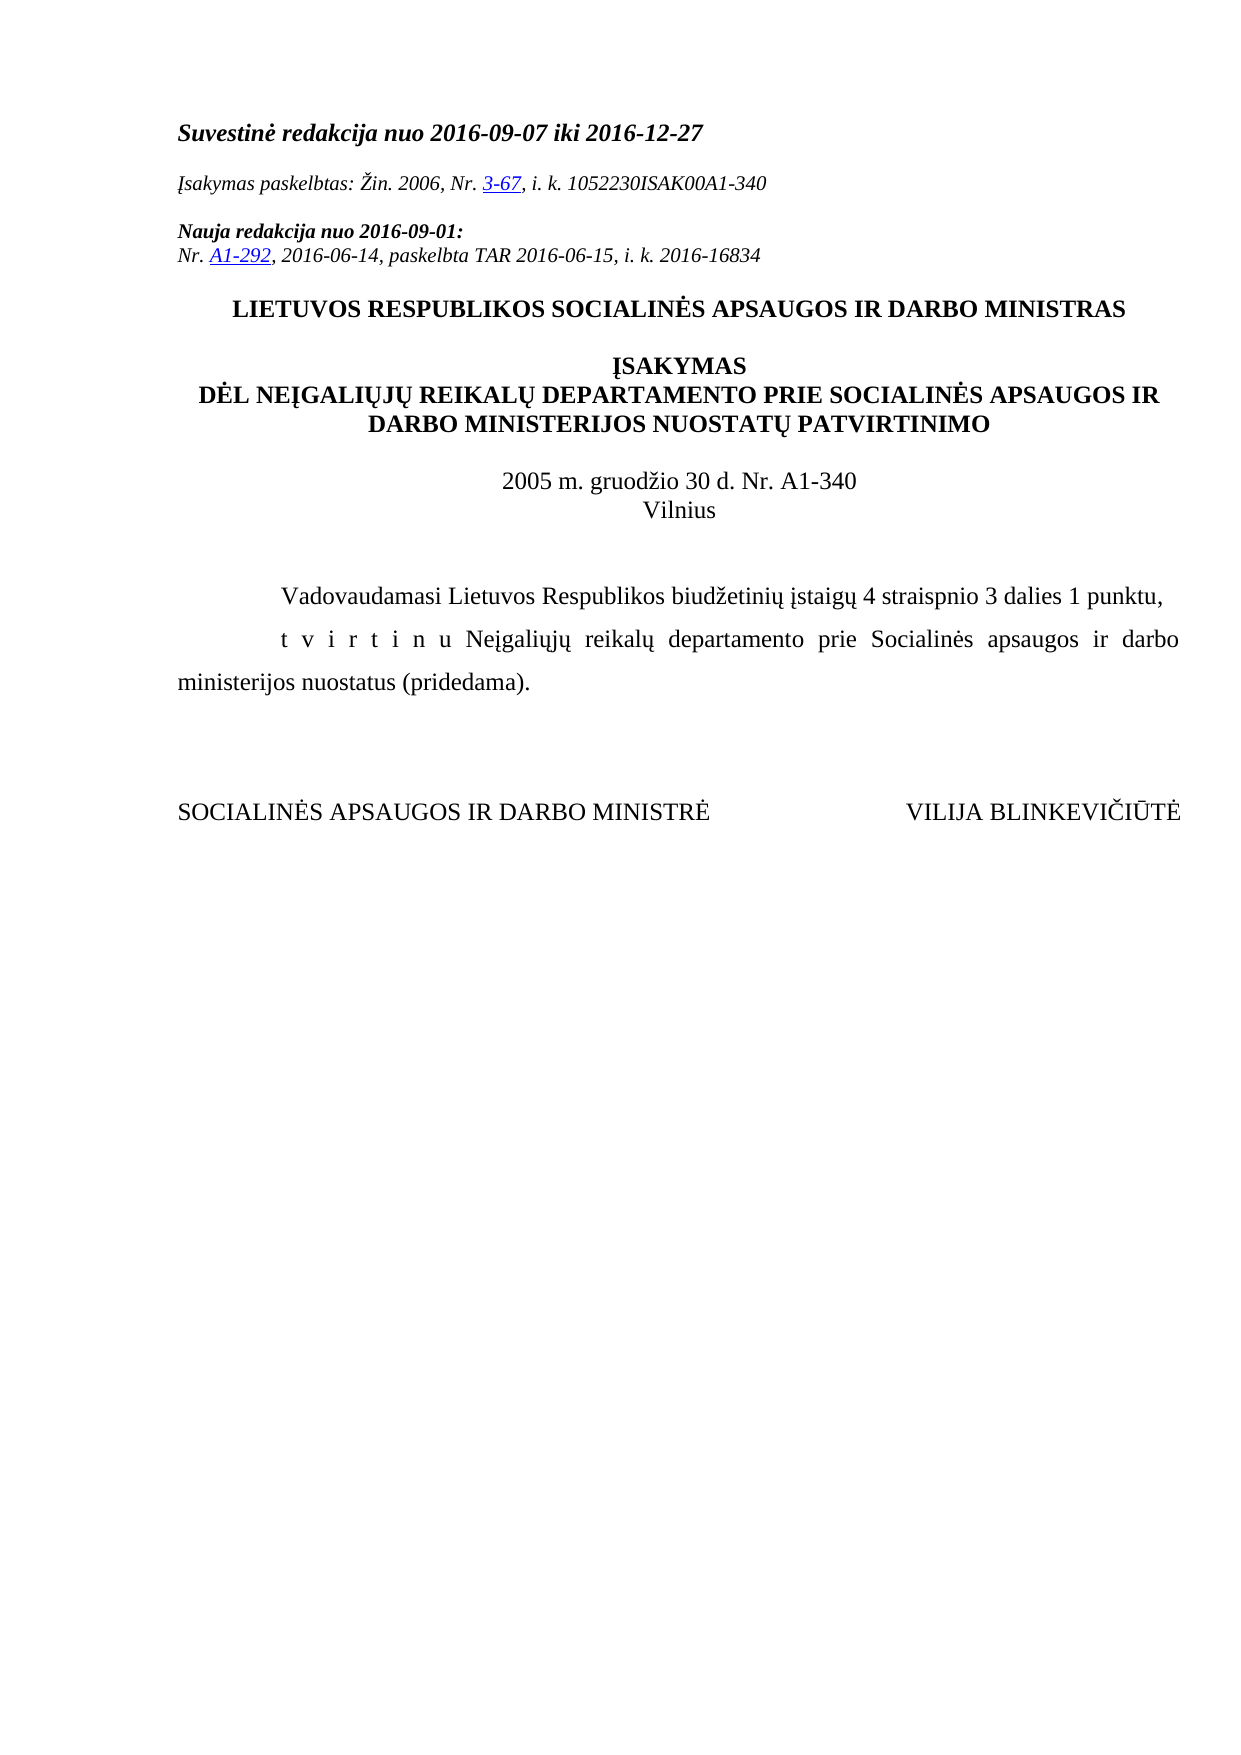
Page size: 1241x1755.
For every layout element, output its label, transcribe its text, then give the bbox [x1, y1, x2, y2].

text Įsakymas paskelbtas: Žin. 2006, Nr. 3-67, i. k. 1052230ISAK00A1-340 [177, 171, 1181, 195]
text ĮSAKYMAS [177, 351, 1181, 380]
text DĖL NEĮGALIŲJŲ REIKALŲ DEPARTAMENTO PRIE SOCIALINĖS APSAUGOS IR DARBO MINISTERIJOS NUOSTATŲ PATVIRTINIMO [177, 380, 1181, 437]
text t v i r t i n u Neįgaliųjų reikalų departamento prie Socialinės apsaugos ir darbo ministerijos nuostatus (pridedama). [177, 624, 1181, 696]
text Suvestinė redakcija nuo 2016-09-07 iki 2016-12-27 [177, 118, 1181, 147]
text 2005 m. gruodžio 30 d. Nr. A1-340 [177, 466, 1181, 495]
text Nauja redakcija nuo 2016-09-01: [177, 219, 1181, 243]
text Nr. A1-292, 2016-06-14, paskelbta TAR 2016-06-15, i. k. 2016-16834 [177, 243, 1181, 267]
text LIETUVOS RESPUBLIKOS SOCIALINĖS APSAUGOS IR DARBO MINISTRAS [177, 294, 1181, 322]
text SOCIALINĖS APSAUGOS IR DARBO MINISTRĖ VILIJA BLINKEVIČIŪTĖ [177, 797, 1181, 826]
text Vilnius [177, 495, 1181, 524]
text Vadovaudamasi Lietuvos Respublikos biudžetinių įstaigų 4 straispnio 3 dalies 1 punktu, [177, 581, 1181, 610]
